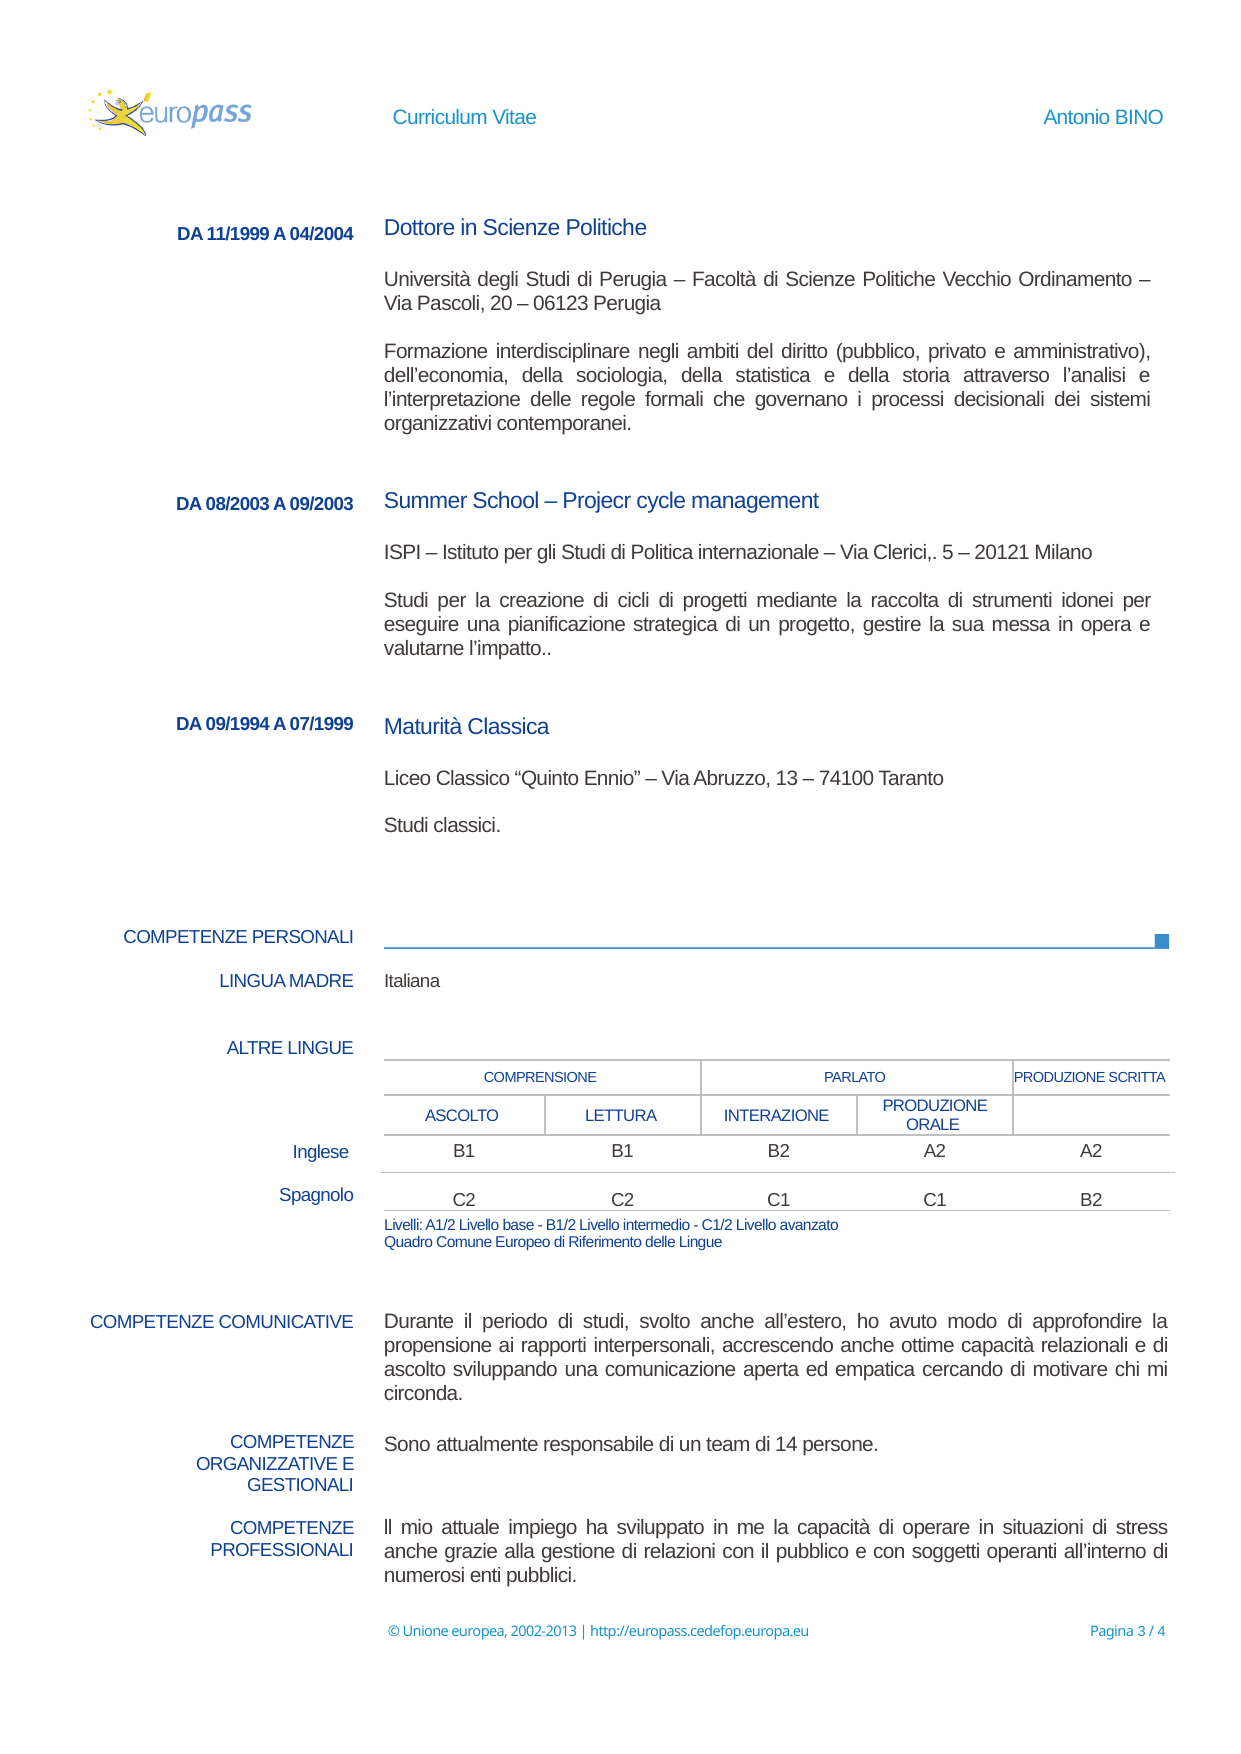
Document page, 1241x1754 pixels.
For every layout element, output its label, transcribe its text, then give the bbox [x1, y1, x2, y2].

table_header Durante il periodo di studi, svolto anche all’estero, ho avuto modo di approfondire la propensione ai rapporti interpersonali, accrescendo anche ottime capacità relazionali e di ascolto sviluppando una comunicazione aperta ed empatica cercando di motivare chi mi circonda. [384, 1309, 1169, 1404]
table_header Da 11/1999 a 04/2004 Da 08/2003 a 09/2003 Da 09/1994 a 07/1999 [89, 171, 384, 926]
table_cell Lettura [546, 1096, 700, 1134]
table_cell C2 [384, 1173, 545, 1210]
table_header Lingua madre [89, 967, 384, 994]
table_cell b2 [1013, 1173, 1169, 1210]
table_header COMPETENZE PERSONALI [89, 926, 384, 948]
table_cell [1014, 1096, 1169, 1134]
table_header [1152, 171, 1169, 864]
table_header Competenze comunicative [89, 1309, 384, 1404]
table_cell [384, 994, 1169, 1058]
table_cell Interazione [702, 1096, 856, 1134]
table_header Competenze professionali [89, 1515, 384, 1587]
table_header Italiana [384, 967, 1169, 994]
table_cell [89, 1059, 384, 1134]
table_cell A2 [1013, 1136, 1169, 1172]
table_cell PARLATO [702, 1061, 1012, 1094]
table_cell [384, 864, 1169, 895]
table_cell PRODUZIONE SCRITTA [1014, 1061, 1169, 1094]
table_cell Livelli: A1/2 Livello base - B1/2 Livello intermedio - C1/2 Livello avanzato Quadro Comune Europeo di Riferimento delle Lingue [384, 1211, 1169, 1251]
table_cell C2 [545, 1173, 701, 1210]
table_header [384, 926, 1169, 947]
table_header Competenze organizzative e gestionali [89, 1429, 384, 1496]
table_cell [89, 1210, 384, 1251]
table_cell C1 [701, 1173, 857, 1210]
table_header ll mio attuale impiego ha sviluppato in me la capacità di operare in situazioni di stress anche grazie alla gestione di relazioni con il pubblico e con soggetti operanti all’interno di numerosi enti pubblici. [384, 1515, 1169, 1587]
table_cell Ascolto [384, 1096, 544, 1134]
table_cell COMPRENSIONE [384, 1061, 700, 1094]
table_cell Produzione orale [858, 1096, 1012, 1134]
table_cell B1 [545, 1136, 701, 1172]
table_cell A2 [857, 1136, 1013, 1172]
table_header Sono attualmente responsabile di un team di 14 persone. [384, 1429, 1169, 1496]
table_cell B2 [701, 1136, 857, 1172]
table_cell [384, 895, 1169, 926]
table_cell B1 [384, 1136, 545, 1172]
table_header Dottore in Scienze Politiche Università degli Studi di Perugia – Facoltà di Scienze Politiche Vecchio Ordinamento – Via Pascoli, 20 – 06123 Perugia Formazione interdisciplinare negli ambiti del diritto (pubblico, privato e amministrativo), dell’economia, della sociologia, della statistica e della storia attraverso l’analisi e l’interpretazione delle regole formali che governano i processi decisionali dei sistemi organizzativi contemporanei. Summer School – Projecr cycle management ISPI – Istituto per gli Studi di Politica internazionale – Via Clerici,. 5 – 20121 Milano Studi per la creazione di cicli di progetti mediante la raccolta di strumenti idonei per eseguire una pianificazione strategica di un progetto, gestire la sua messa in opera e valutarne l’impatto.. Maturità Classica Liceo Classico “Quinto Ennio” – Via Abruzzo, 13 – 74100 Taranto Studi classici. [384, 171, 1152, 864]
table_cell Altre lingue [89, 994, 384, 1058]
table_cell C1 [857, 1173, 1013, 1210]
table_cell Inglese Spagnolo [89, 1134, 384, 1210]
